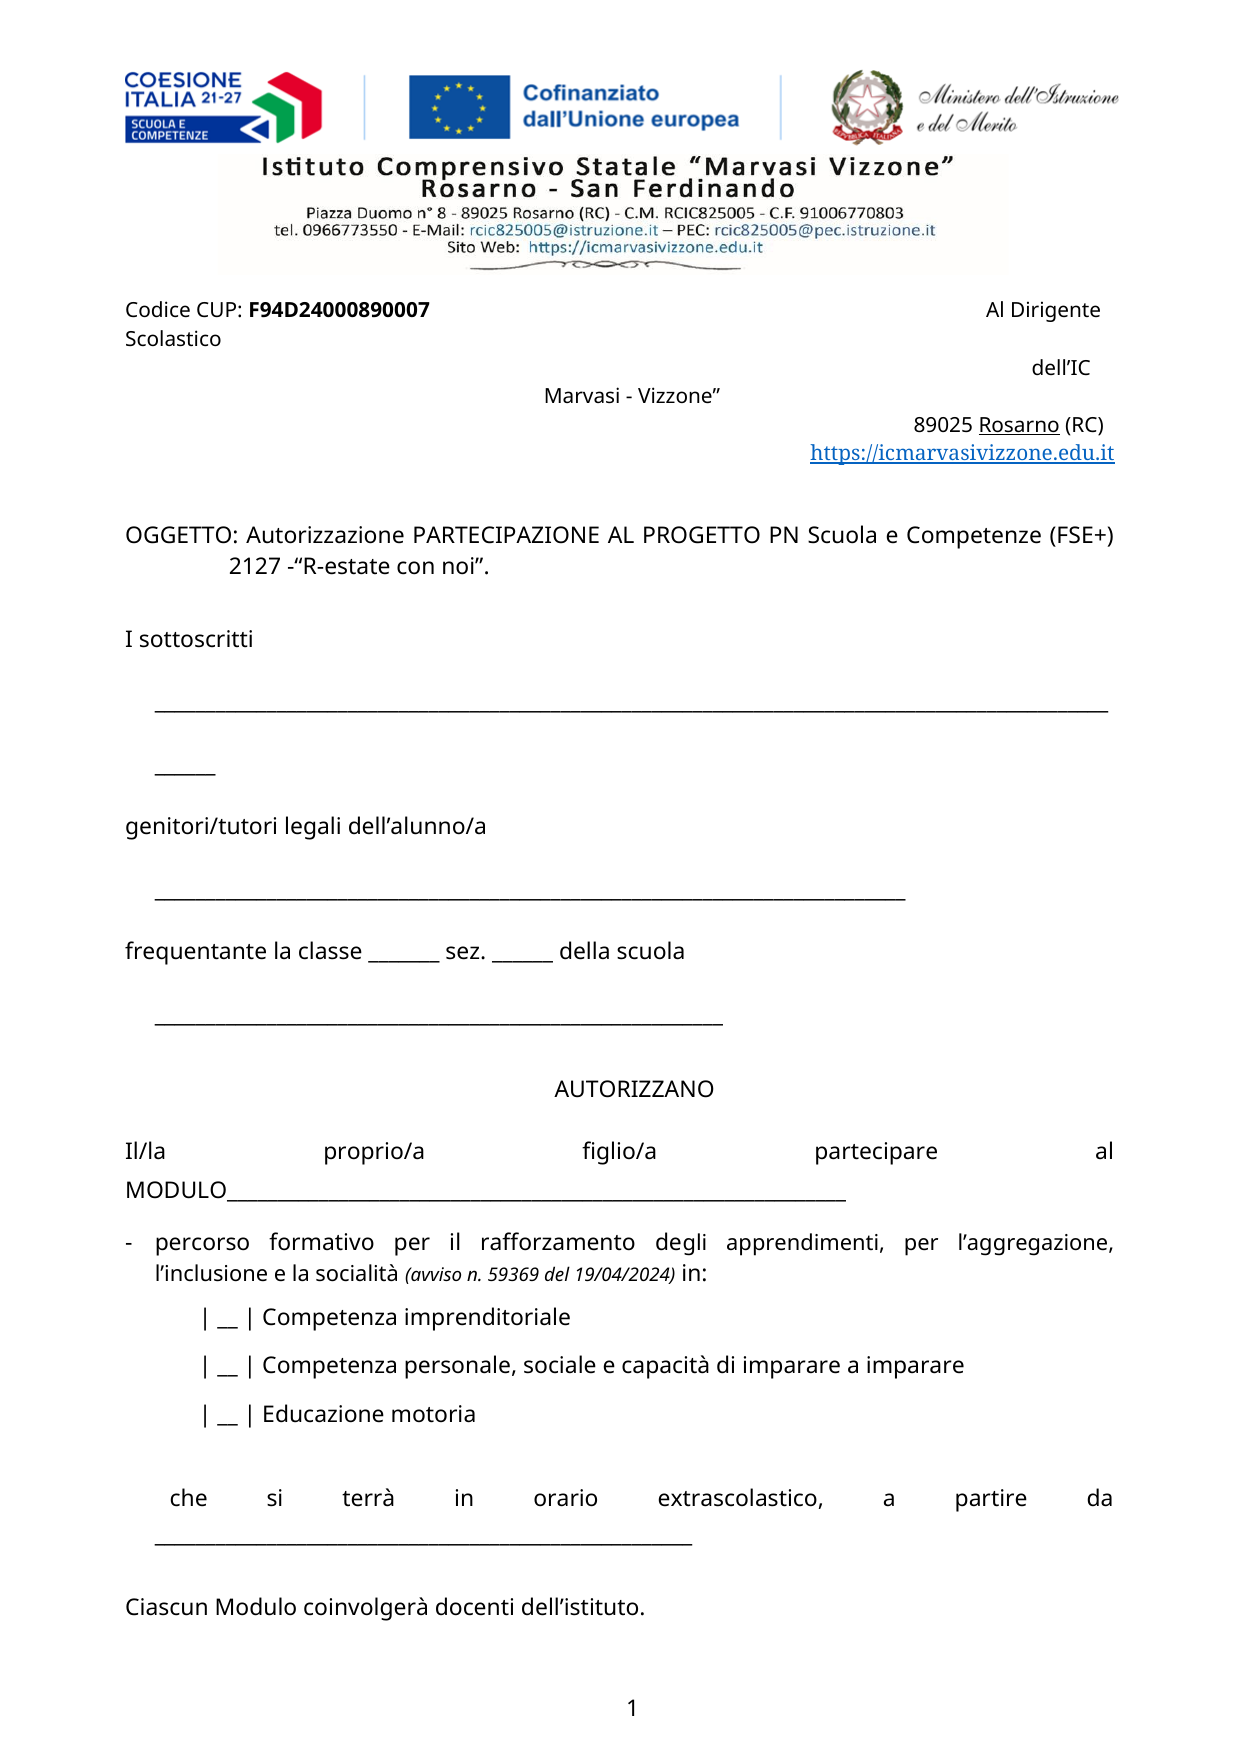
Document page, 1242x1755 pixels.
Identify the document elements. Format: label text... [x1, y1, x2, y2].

text 89025 Rosarno (RC) [154, 410, 1114, 438]
text frequentante la classe _______ sez. ______ della scuola ________________________________________________________ [125, 935, 1114, 1029]
text | __ | Educazione motoria [125, 1397, 1114, 1429]
text OGGETTO: Autorizzazione PARTECIPAZIONE AL PROGETTO PN Scuola e Competenze (FSE+) 2127 -“R-estate con noi”. [125, 519, 1114, 582]
text Il/la proprio/a figlio/a partecipare al MODULO_____________________________________________________________ [125, 1135, 1114, 1205]
text | __ | Competenza imprenditoriale [125, 1301, 1114, 1332]
text Codice CUP: F94D24000890007 Al Dirigente Scolastico [125, 293, 1114, 353]
text genitori/tutori legali dell’alunno/a __________________________________________________________________________ [125, 810, 1114, 904]
text AUTORIZZANO [154, 1072, 1114, 1104]
text che si terrà in orario extrascolastico, a partire da _____________________________________________________ [154, 1482, 1114, 1549]
text https://icmarvasivizzone.edu.it [81, 438, 1114, 467]
text dell’IC Marvasi - Vizzone” [154, 353, 1114, 410]
list percorso formativo per il rafforzamento degli apprendimenti, per l’aggregazione, l’inclusione e la socialità (avviso n. 59369 del 19/04/2024) in: [125, 1226, 1114, 1288]
text Ciascun Modulo coinvolgerà docenti dell’istituto. [125, 1591, 1114, 1622]
text | __ | Competenza personale, sociale e capacità di imparare a imparare [125, 1349, 1114, 1380]
text I sottoscritti ____________________________________________________________________________________________________ [125, 622, 1114, 779]
